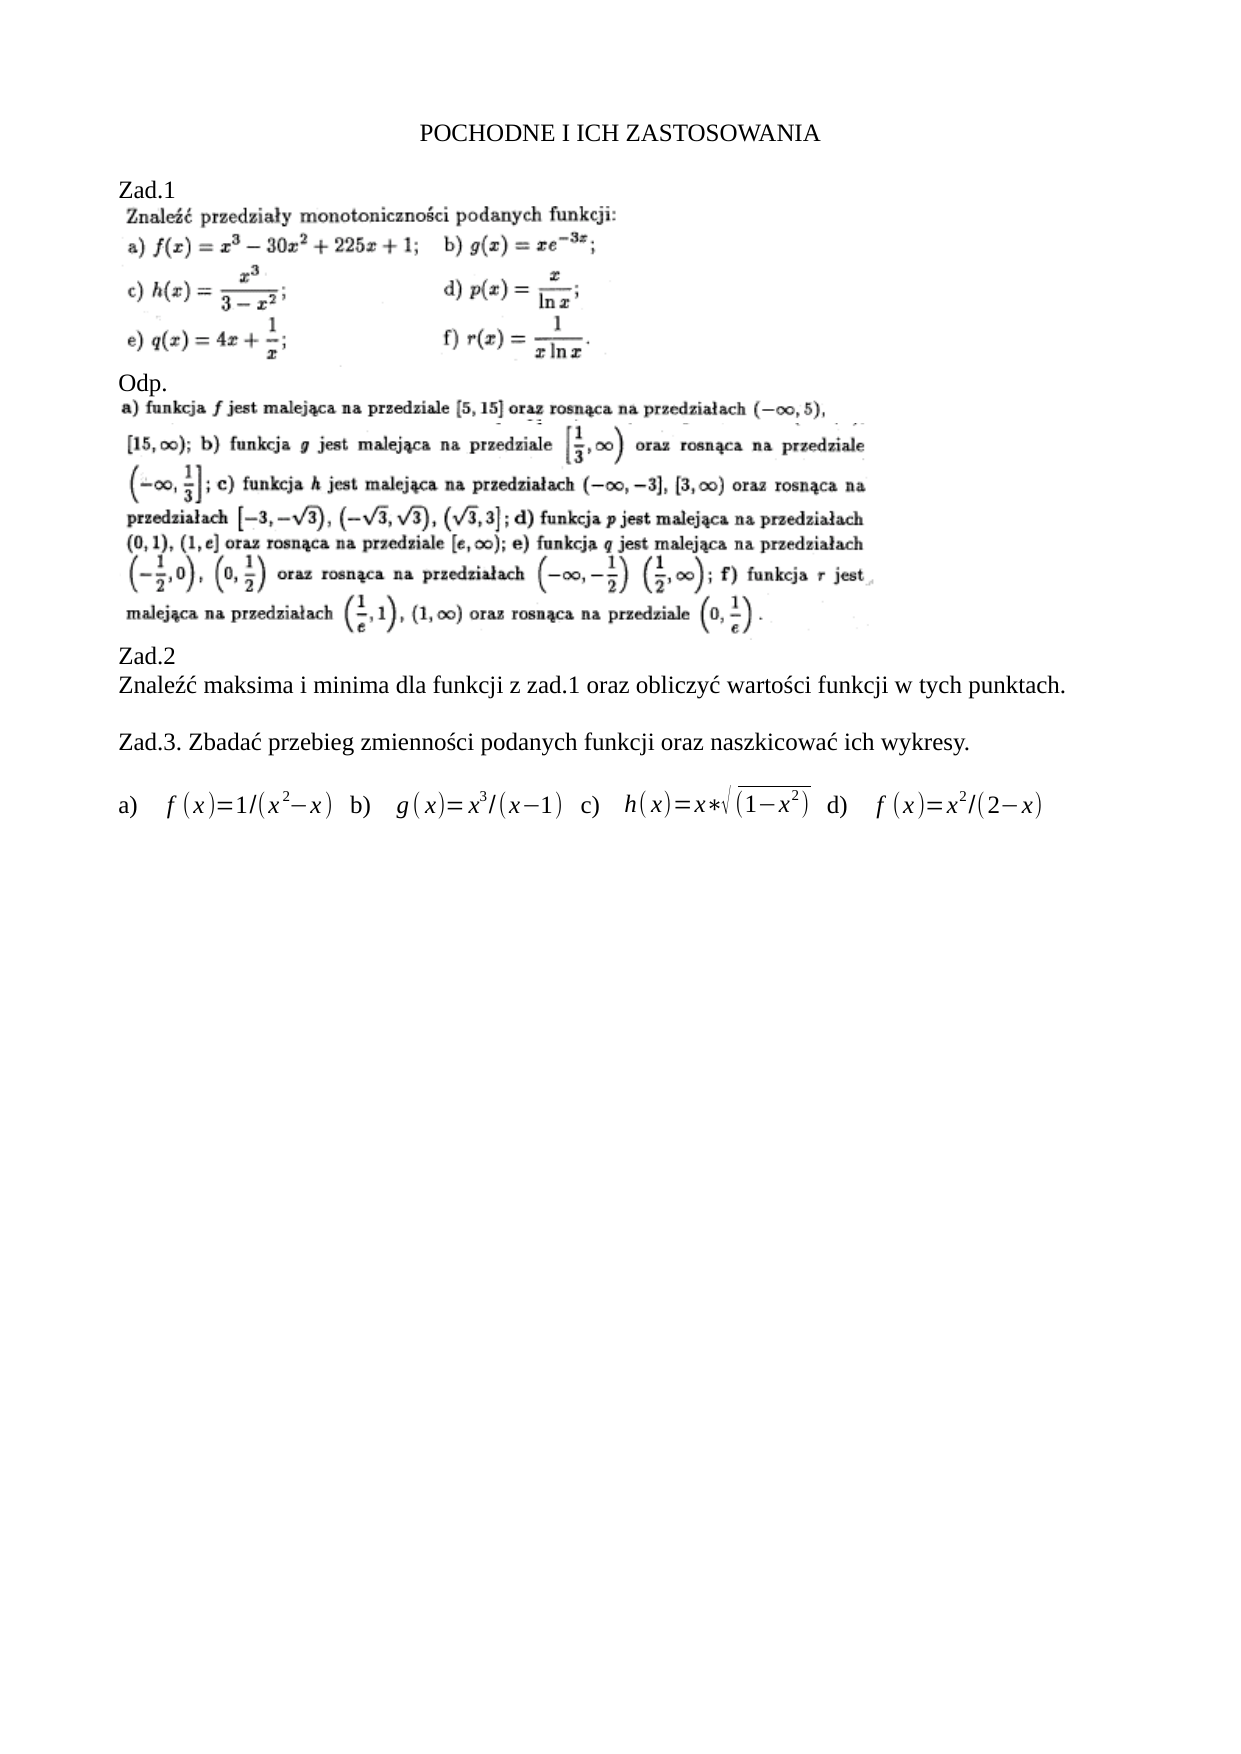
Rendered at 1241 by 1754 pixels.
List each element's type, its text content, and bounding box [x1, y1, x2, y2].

text Odp. [118, 368, 1122, 397]
text Znaleźć maksima i minima dla funkcji z zad.1 oraz obliczyć wartości funkcji w tych punktach. [118, 670, 1122, 698]
text Zad.3. Zbadać przebieg zmienności podanych funkcji oraz naszkicować ich wykresy. [118, 727, 1122, 756]
picture [119, 398, 831, 421]
text Zad.1 [118, 176, 1122, 204]
picture [119, 423, 883, 640]
text Zad.2 [118, 641, 1122, 670]
picture [119, 206, 622, 367]
text a) b) c) d) [118, 785, 1122, 819]
text POCHODNE I ICH ZASTOSOWANIA [118, 118, 1122, 147]
